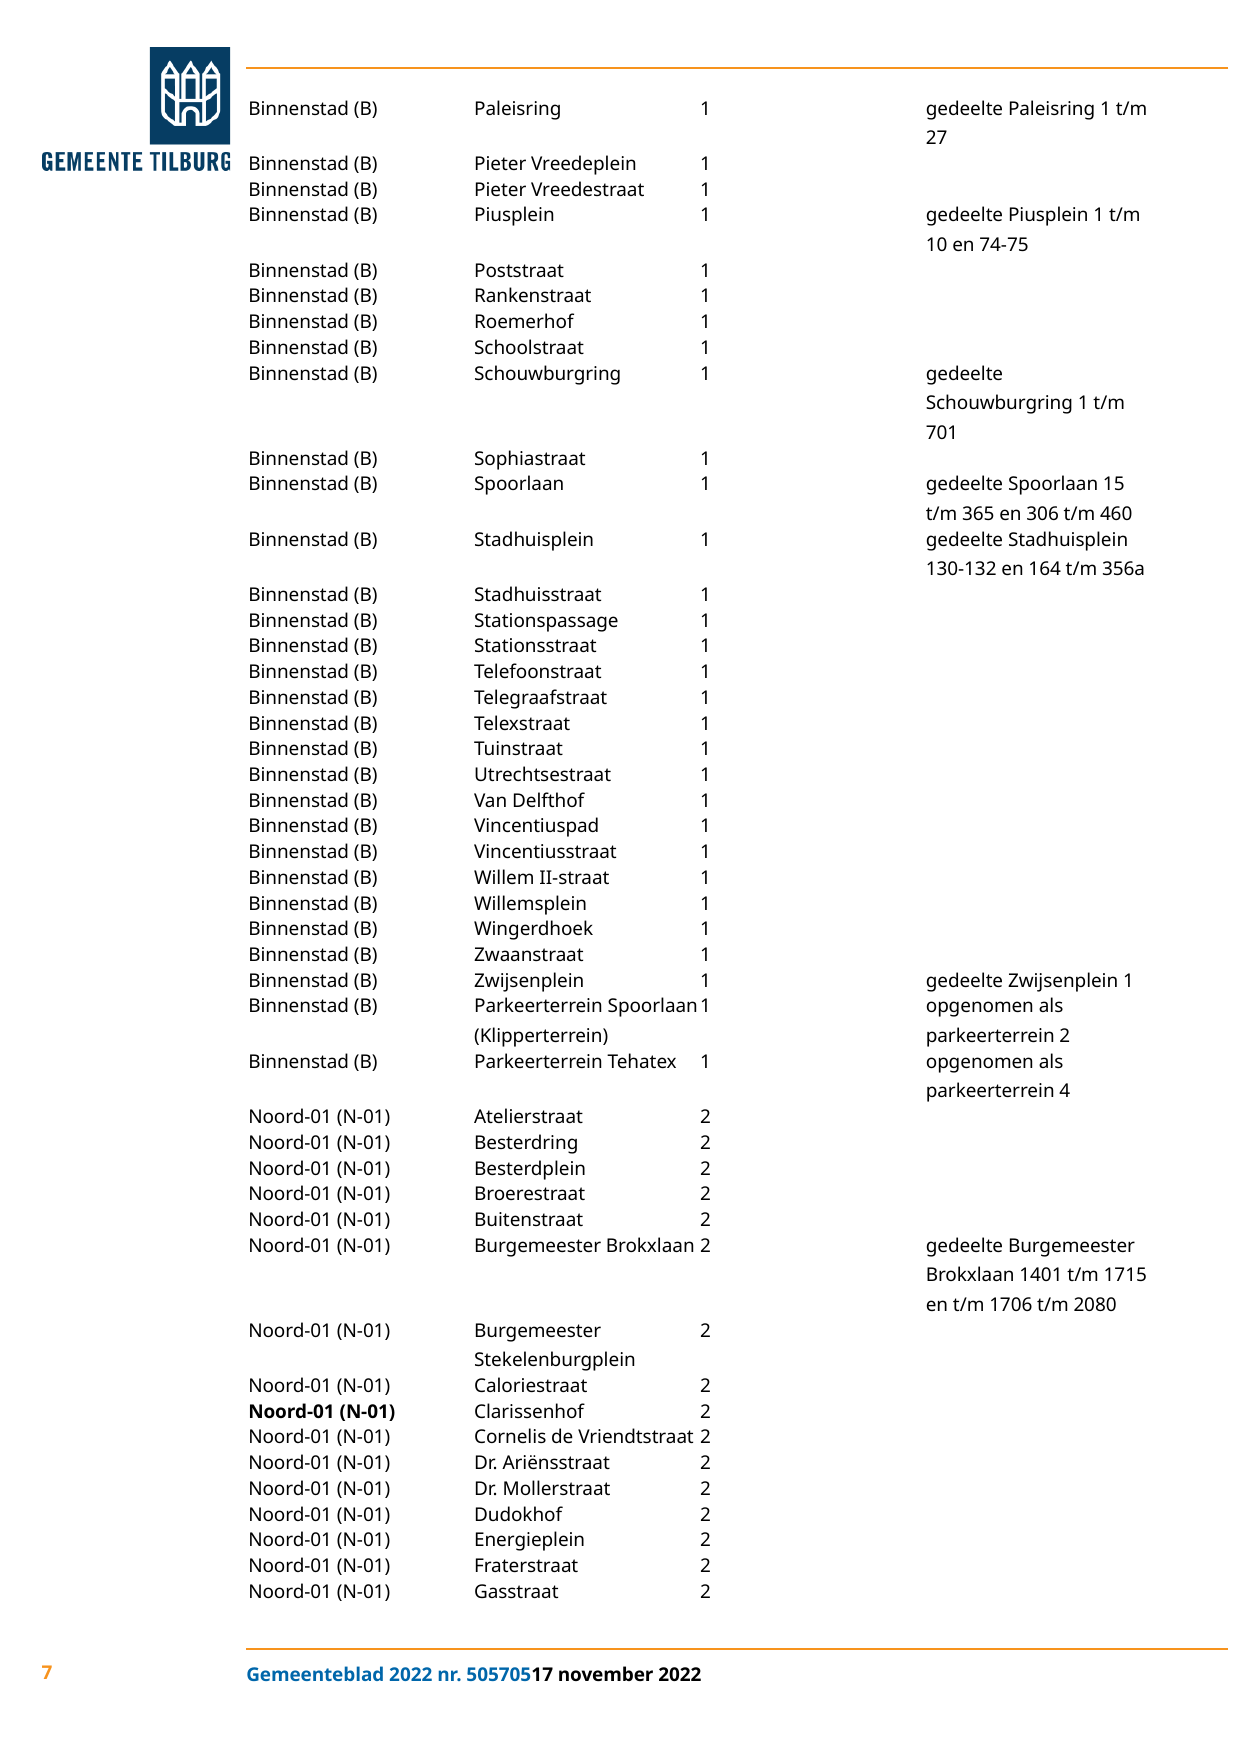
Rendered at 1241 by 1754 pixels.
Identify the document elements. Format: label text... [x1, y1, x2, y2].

table_cell [926, 658, 1152, 684]
table_cell gedeelte Piusplein 1 t/m 10 en 74-75 [926, 202, 1152, 257]
picture [41, 47, 231, 172]
table_cell Zwaanstraat [474, 941, 700, 967]
table_cell 1 [700, 526, 926, 581]
table_cell Binnenstad (B) [248, 684, 474, 710]
table_cell Parkeerterrein Tehatex [474, 1048, 700, 1103]
table_cell Schouwburgring [474, 360, 700, 445]
table_cell Binnenstad (B) [248, 95, 474, 150]
table_cell [926, 710, 1152, 735]
table_cell 1 [700, 993, 926, 1048]
table_cell [926, 1155, 1152, 1181]
table_cell 2 [700, 1552, 926, 1578]
table_cell [926, 838, 1152, 864]
table_cell opgenomen als parkeerterrein 2 [926, 993, 1152, 1048]
table_cell [926, 445, 1152, 470]
table_cell 2 [700, 1501, 926, 1527]
table_cell 1 [700, 838, 926, 864]
table_cell [926, 1475, 1152, 1501]
table_cell opgenomen als parkeerterrein 4 [926, 1048, 1152, 1103]
table_cell Binnenstad (B) [248, 360, 474, 445]
table_cell Willemsplein [474, 890, 700, 916]
table_cell [926, 1372, 1152, 1398]
table_cell Besterdplein [474, 1155, 700, 1181]
table_cell Poststraat [474, 257, 700, 283]
table_cell Noord-01 (N-01) [248, 1232, 474, 1317]
table_cell 2 [700, 1578, 926, 1604]
table_cell [926, 308, 1152, 334]
table_cell Binnenstad (B) [248, 710, 474, 735]
table_cell Binnenstad (B) [248, 308, 474, 334]
table_cell Stationspassage [474, 607, 700, 632]
table_cell Binnenstad (B) [248, 445, 474, 470]
table_cell [926, 150, 1152, 176]
table_cell 1 [700, 283, 926, 308]
table_cell [926, 1398, 1152, 1424]
table_cell 2 [700, 1181, 926, 1206]
table_cell 1 [700, 787, 926, 813]
table_cell 1 [700, 1048, 926, 1103]
table_cell 1 [700, 684, 926, 710]
table_cell gedeelte Schouwburgring 1 t/m 701 [926, 360, 1152, 445]
table_cell 1 [700, 581, 926, 607]
table_cell Binnenstad (B) [248, 176, 474, 202]
table_cell [926, 1449, 1152, 1475]
table_cell [926, 1501, 1152, 1527]
table_cell 1 [700, 176, 926, 202]
table_cell Telegraafstraat [474, 684, 700, 710]
table_cell Willem II-straat [474, 864, 700, 890]
table_cell 1 [700, 257, 926, 283]
table_cell 1 [700, 813, 926, 838]
table_cell Noord-01 (N-01) [248, 1206, 474, 1232]
table_cell Piusplein [474, 202, 700, 257]
table_cell Noord-01 (N-01) [248, 1129, 474, 1155]
table_cell 1 [700, 95, 926, 150]
table_cell Fraterstraat [474, 1552, 700, 1578]
table_cell Noord-01 (N-01) [248, 1155, 474, 1181]
table_cell [926, 761, 1152, 787]
table_cell Noord-01 (N-01) [248, 1475, 474, 1501]
table_cell Noord-01 (N-01) [248, 1552, 474, 1578]
table_cell 1 [700, 761, 926, 787]
table_cell 2 [700, 1372, 926, 1398]
table_cell Besterdring [474, 1129, 700, 1155]
table_cell [926, 1103, 1152, 1129]
table_cell 1 [700, 967, 926, 993]
table_cell Binnenstad (B) [248, 941, 474, 967]
table_cell [926, 941, 1152, 967]
table_cell Parkeerterrein Spoorlaan (Klipperterrein) [474, 993, 700, 1048]
table_cell gedeelte Burgemeester Brokxlaan 1401 t/m 1715 en t/m 1706 t/m 2080 [926, 1232, 1152, 1317]
table_cell Energieplein [474, 1527, 700, 1552]
table_cell Noord-01 (N-01) [248, 1527, 474, 1552]
table_cell Binnenstad (B) [248, 967, 474, 993]
table_cell Vincentiuspad [474, 813, 700, 838]
table_cell [926, 787, 1152, 813]
table_cell Utrechtsestraat [474, 761, 700, 787]
table_cell Zwijsenplein [474, 967, 700, 993]
table_cell [926, 633, 1152, 658]
table_cell 1 [700, 864, 926, 890]
table_cell [926, 334, 1152, 360]
table_cell 1 [700, 334, 926, 360]
table_cell Binnenstad (B) [248, 916, 474, 941]
table_cell Tuinstraat [474, 735, 700, 761]
table_cell 1 [700, 941, 926, 967]
table_cell [926, 1181, 1152, 1206]
table_cell 2 [700, 1155, 926, 1181]
table_cell Noord-01 (N-01) [248, 1501, 474, 1527]
table_cell [926, 813, 1152, 838]
table_cell gedeelte Spoorlaan 15 t/m 365 en 306 t/m 460 [926, 470, 1152, 526]
table_cell 2 [700, 1206, 926, 1232]
table_cell Binnenstad (B) [248, 1048, 474, 1103]
table_cell Wingerdhoek [474, 916, 700, 941]
table_cell Binnenstad (B) [248, 334, 474, 360]
table_cell Noord-01 (N-01) [248, 1398, 474, 1424]
table_cell Dr. Mollerstraat [474, 1475, 700, 1501]
table_cell Stadhuisstraat [474, 581, 700, 607]
table_cell Binnenstad (B) [248, 633, 474, 658]
table_cell 1 [700, 607, 926, 632]
table_cell Binnenstad (B) [248, 993, 474, 1048]
table_cell Telexstraat [474, 710, 700, 735]
table_cell Noord-01 (N-01) [248, 1317, 474, 1372]
table_cell [926, 607, 1152, 632]
table_cell [926, 1424, 1152, 1449]
table_cell [926, 1206, 1152, 1232]
table_cell Binnenstad (B) [248, 581, 474, 607]
table_cell [926, 735, 1152, 761]
table_cell [926, 257, 1152, 283]
table_cell 2 [700, 1103, 926, 1129]
table_cell gedeelte Zwijsenplein 1 [926, 967, 1152, 993]
table_cell 1 [700, 308, 926, 334]
table_cell 2 [700, 1398, 926, 1424]
table_cell Noord-01 (N-01) [248, 1103, 474, 1129]
table_cell Binnenstad (B) [248, 150, 474, 176]
table_cell [926, 581, 1152, 607]
table_cell Dudokhof [474, 1501, 700, 1527]
table_cell 1 [700, 470, 926, 526]
table_cell 2 [700, 1475, 926, 1501]
table_cell 1 [700, 890, 926, 916]
table_cell 1 [700, 445, 926, 470]
table_cell Binnenstad (B) [248, 838, 474, 864]
table_cell [926, 864, 1152, 890]
table_cell 1 [700, 360, 926, 445]
table_cell Vincentiusstraat [474, 838, 700, 864]
table_cell Caloriestraat [474, 1372, 700, 1398]
table_cell 2 [700, 1317, 926, 1372]
table_cell Schoolstraat [474, 334, 700, 360]
table_cell 1 [700, 150, 926, 176]
table_cell Binnenstad (B) [248, 202, 474, 257]
table_cell Pieter Vreedestraat [474, 176, 700, 202]
table_cell [926, 1317, 1152, 1372]
table_cell [926, 1578, 1152, 1604]
table_cell Burgemeester Brokxlaan [474, 1232, 700, 1317]
table_cell Binnenstad (B) [248, 735, 474, 761]
table_cell gedeelte Paleisring 1 t/m 27 [926, 95, 1152, 150]
table_cell 2 [700, 1424, 926, 1449]
table_cell 2 [700, 1527, 926, 1552]
table_cell Buitenstraat [474, 1206, 700, 1232]
table_cell Binnenstad (B) [248, 761, 474, 787]
table_cell Telefoonstraat [474, 658, 700, 684]
table_cell [926, 684, 1152, 710]
table_cell Gasstraat [474, 1578, 700, 1604]
table_cell Paleisring [474, 95, 700, 150]
table_cell Binnenstad (B) [248, 526, 474, 581]
table_cell [926, 1552, 1152, 1578]
table_cell Binnenstad (B) [248, 283, 474, 308]
table_cell Broerestraat [474, 1181, 700, 1206]
table_cell Noord-01 (N-01) [248, 1424, 474, 1449]
table_cell Burgemeester Stekelenburgplein [474, 1317, 700, 1372]
table_cell Binnenstad (B) [248, 470, 474, 526]
table_cell 1 [700, 916, 926, 941]
table_cell Noord-01 (N-01) [248, 1578, 474, 1604]
table_cell [926, 916, 1152, 941]
table_cell Spoorlaan [474, 470, 700, 526]
table_cell Dr. Ariënsstraat [474, 1449, 700, 1475]
table_cell gedeelte Stadhuisplein 130-132 en 164 t/m 356a [926, 526, 1152, 581]
table_cell Roemerhof [474, 308, 700, 334]
table_cell Noord-01 (N-01) [248, 1181, 474, 1206]
table_cell Cornelis de Vriendtstraat [474, 1424, 700, 1449]
table_cell 1 [700, 633, 926, 658]
table_cell Binnenstad (B) [248, 658, 474, 684]
table_cell 1 [700, 658, 926, 684]
table_cell Binnenstad (B) [248, 864, 474, 890]
table_cell [926, 176, 1152, 202]
table_cell [926, 1527, 1152, 1552]
table_cell Binnenstad (B) [248, 890, 474, 916]
table_cell Sophiastraat [474, 445, 700, 470]
table_cell Noord-01 (N-01) [248, 1372, 474, 1398]
table_cell Stationsstraat [474, 633, 700, 658]
table_cell 2 [700, 1449, 926, 1475]
table_cell 2 [700, 1232, 926, 1317]
table_cell Stadhuisplein [474, 526, 700, 581]
table_cell Binnenstad (B) [248, 257, 474, 283]
table_cell Van Delfthof [474, 787, 700, 813]
table_cell 1 [700, 735, 926, 761]
table_cell Noord-01 (N-01) [248, 1449, 474, 1475]
table_cell Atelierstraat [474, 1103, 700, 1129]
table_cell Binnenstad (B) [248, 607, 474, 632]
table_cell Rankenstraat [474, 283, 700, 308]
table_cell Binnenstad (B) [248, 787, 474, 813]
table_cell [926, 283, 1152, 308]
table_cell 1 [700, 202, 926, 257]
table_cell Pieter Vreedeplein [474, 150, 700, 176]
table_cell [926, 890, 1152, 916]
table_cell Clarissenhof [474, 1398, 700, 1424]
table_cell Binnenstad (B) [248, 813, 474, 838]
table_cell 1 [700, 710, 926, 735]
table_cell 2 [700, 1129, 926, 1155]
table_cell [926, 1129, 1152, 1155]
